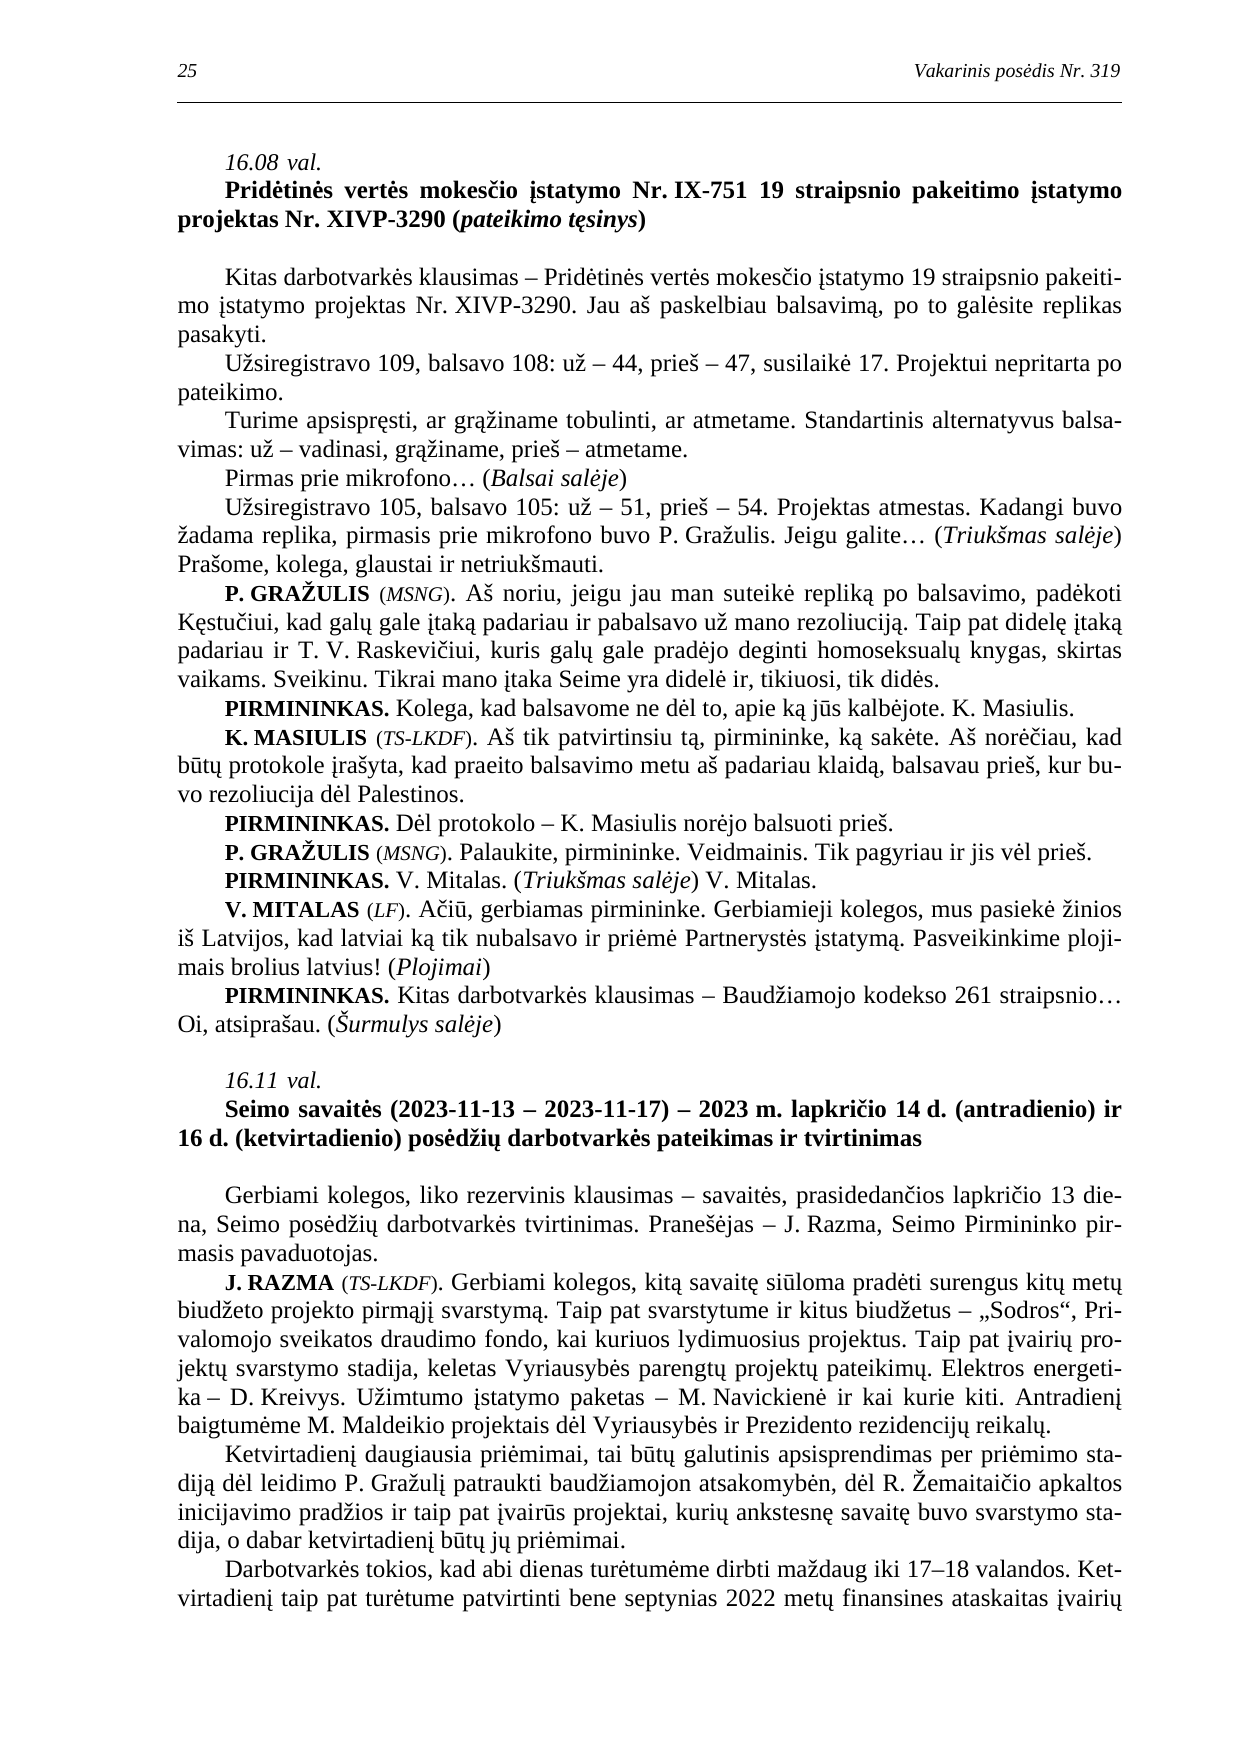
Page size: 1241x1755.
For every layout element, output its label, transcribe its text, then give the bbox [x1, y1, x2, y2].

text Už­si­re­gist­ra­vo 109, bal­sa­vo 108: už – 44, prieš – 47, su­si­lai­kė 17. Pro­jek­tui ne­pri­tar­ta po pa­tei­ki­mo. [177, 348, 1122, 405]
text P. GRAŽULIS (MSNG). Aš no­riu, jei­gu jau man su­tei­kė re­pli­ką po bal­sa­vi­mo, pa­dė­ko­ti Kęs­tu­čiui, kad ga­lų ga­le įta­ką pa­da­riau ir pa­bal­sa­vo už ma­no re­zo­liu­ci­ją. Taip pat di­de­lę įta­ką pa­da­riau ir T. V. Ras­ke­vi­čiui, ku­ris ga­lų ga­le pra­dė­jo de­gin­ti ho­mo­sek­su­a­lų kny­gas, skir­tas vai­kams. Svei­ki­nu. Tik­rai ma­no įta­ka Sei­me yra di­de­lė ir, ti­kiuo­si, tik di­dės. [177, 578, 1122, 693]
text PIRMININKAS. Ki­tas dar­bo­tvarkės klau­si­mas – Bau­džia­mo­jo ko­dek­so 261 straips­nio… Oi, at­si­pra­šau. (Šur­mu­lys sa­lė­je) [177, 980, 1122, 1038]
text PIRMININKAS. Ko­le­ga, kad bal­sa­vo­me ne dėl to, apie ką jūs kal­bė­jo­te. K. Ma­siu­lis. [177, 693, 1122, 722]
text Tu­ri­me ap­si­spręs­ti, ar grą­ži­na­me to­bu­lin­ti, ar at­me­ta­me. Stan­dar­ti­nis al­ter­na­ty­vus bal­sa­vi­mas: už – va­di­na­si, grą­ži­na­me, prieš – at­me­ta­me. [177, 405, 1122, 463]
text Už­si­re­gist­ra­vo 105, bal­sa­vo 105: už – 51, prieš – 54. Pro­jek­tas at­mes­tas. Ka­dan­gi bu­vo ža­da­ma re­pli­ka, pir­ma­sis prie mik­ro­fo­no bu­vo P. Gra­žu­lis. Jei­gu ga­li­te… (Triukš­mas sa­lė­je) Pra­šo­me, ko­le­ga, glaus­tai ir ne­triukš­mau­ti. [177, 492, 1122, 578]
text Dar­bo­tvarkės to­kios, kad abi die­nas tu­rė­tu­mė­me dirb­ti maž­daug iki 17–18 va­lan­dos. Ket­vir­ta­die­nį taip pat tu­rė­tu­me pa­tvir­tin­ti be­ne sep­ty­nias 2022 me­tų fi­nan­si­nes ata­skai­tas įvai­rių [177, 1554, 1122, 1612]
text Ki­tas dar­bo­tvarkės klau­si­mas – Pri­dė­ti­nės ver­tės mo­kes­čio įsta­ty­mo 19 straips­nio pa­kei­ti­mo įsta­ty­mo pro­jek­tas Nr. XIVP-3290. Jau aš pa­skel­biau bal­sa­vi­mą, po to ga­lė­si­te re­pli­kas pa­sa­ky­ti. [177, 262, 1122, 348]
text PIRMININKAS. Dėl pro­to­ko­lo – K. Ma­siu­lis no­rė­jo bal­suo­ti prieš. [177, 808, 1122, 837]
text Ket­vir­ta­die­nį dau­giau­sia pri­ėmi­mai, tai bū­tų ga­lu­ti­nis ap­si­spren­di­mas per pri­ėmi­mo sta­di­ją dėl lei­di­mo P. Gra­žu­lį pa­trauk­ti bau­džia­mo­jon at­sa­ko­my­bėn, dėl R. Že­mai­tai­čio ap­kal­tos ini­ci­ja­vi­mo pra­džios ir taip pat įvai­rūs pro­jek­tai, ku­rių anks­tes­nę sa­vai­tę bu­vo svars­ty­mo sta­di­ja, o da­bar ket­vir­ta­die­nį bū­tų jų pri­ėmi­mai. [177, 1439, 1122, 1554]
text Sei­mo sa­vai­tės (2023-11-13 – 2023-11-17) – 2023 m. lap­kri­čio 14 d. (ant­ra­die­nio) ir 16 d. (ket­vir­ta­die­nio) po­sė­džių dar­bo­tvarkės pa­tei­ki­mas ir tvir­ti­ni­mas [177, 1094, 1122, 1152]
text 16.11 val. [224, 1067, 1122, 1094]
text Pri­dė­ti­nės ver­tės mo­kes­čio įsta­ty­mo Nr. IX-751 19 straips­nio pa­kei­ti­mo įsta­ty­mo pro­jek­tas Nr. XIVP-3290 (pa­tei­ki­mo tę­si­nys) [177, 175, 1122, 233]
text Ger­bia­mi ko­le­gos, li­ko re­zer­vi­nis klau­si­mas – sa­vai­tės, pra­si­de­dan­čios lap­kri­čio 13 die­na, Sei­mo po­sė­džių dar­bo­tvarkės tvir­ti­ni­mas. Pra­ne­šė­jas – J. Raz­ma, Sei­mo Pir­mi­nin­ko pir­ma­sis pa­va­duo­to­jas. [177, 1180, 1122, 1267]
text K. MASIULIS (TS-LKDF). Aš tik pa­tvir­tin­siu tą, pir­mi­nin­ke, ką sa­kė­te. Aš no­rė­čiau, kad bū­tų pro­to­ko­le įra­šy­ta, kad pra­ei­to bal­sa­vi­mo me­tu aš pa­da­riau klai­dą, bal­sa­vau prieš, kur bu­vo re­zo­liu­ci­ja dėl Pa­les­ti­nos. [177, 722, 1122, 808]
text PIRMININKAS. V. Mi­ta­las. (Triukš­mas sa­lė­je) V. Mi­ta­las. [177, 865, 1122, 894]
text V. MITALAS (LF). Ačiū, ger­bia­mas pir­mi­nin­ke. Ger­bia­mie­ji ko­le­gos, mus pa­sie­kė ži­nios iš Lat­vi­jos, kad lat­viai ką tik nu­bal­sa­vo ir pri­ėmė Part­ne­rys­tės įsta­ty­mą. Pa­svei­kin­ki­me plo­ji­mais bro­lius lat­vius! (Plo­ji­mai) [177, 894, 1122, 980]
text J. RAZMA (TS-LKDF). Ger­bia­mi ko­le­gos, ki­tą sa­vai­tę siū­lo­ma pra­dė­ti su­ren­gus ki­tų me­tų biu­dže­to pro­jek­to pir­mą­jį svars­ty­mą. Taip pat svars­ty­tu­me ir ki­tus biu­dže­tus – „Sod­ros“, Pri­va­lo­mo­jo svei­ka­tos drau­di­mo fon­do, kai ku­riuos ly­di­muo­sius pro­jek­tus. Taip pat įvai­rių pro­jek­tų svars­ty­mo sta­di­ja, ke­le­tas Vy­riau­sy­bės pa­reng­tų pro­jek­tų pa­tei­ki­mų. Elek­tros ener­ge­ti­ka – D. Krei­vys. Už­im­tu­mo įsta­ty­mo pa­ke­tas – M. Na­vic­kie­nė ir kai ku­rie ki­ti. Ant­ra­die­nį bai­g­tu­mė­me M. Mal­dei­kio pro­jek­tais dėl Vy­riau­sy­bės ir Pre­zi­den­to re­zi­den­ci­jų rei­ka­lų. [177, 1267, 1122, 1439]
text 16.08 val. [224, 148, 1122, 175]
text P. GRAŽULIS (MSNG). Pa­lau­ki­te, pir­mi­nin­ke. Veid­mai­nis. Tik pa­gy­riau ir jis vėl prieš. [177, 837, 1122, 865]
text Pir­mas prie mik­ro­fo­no… (Bal­sai sa­lė­je) [177, 463, 1122, 492]
